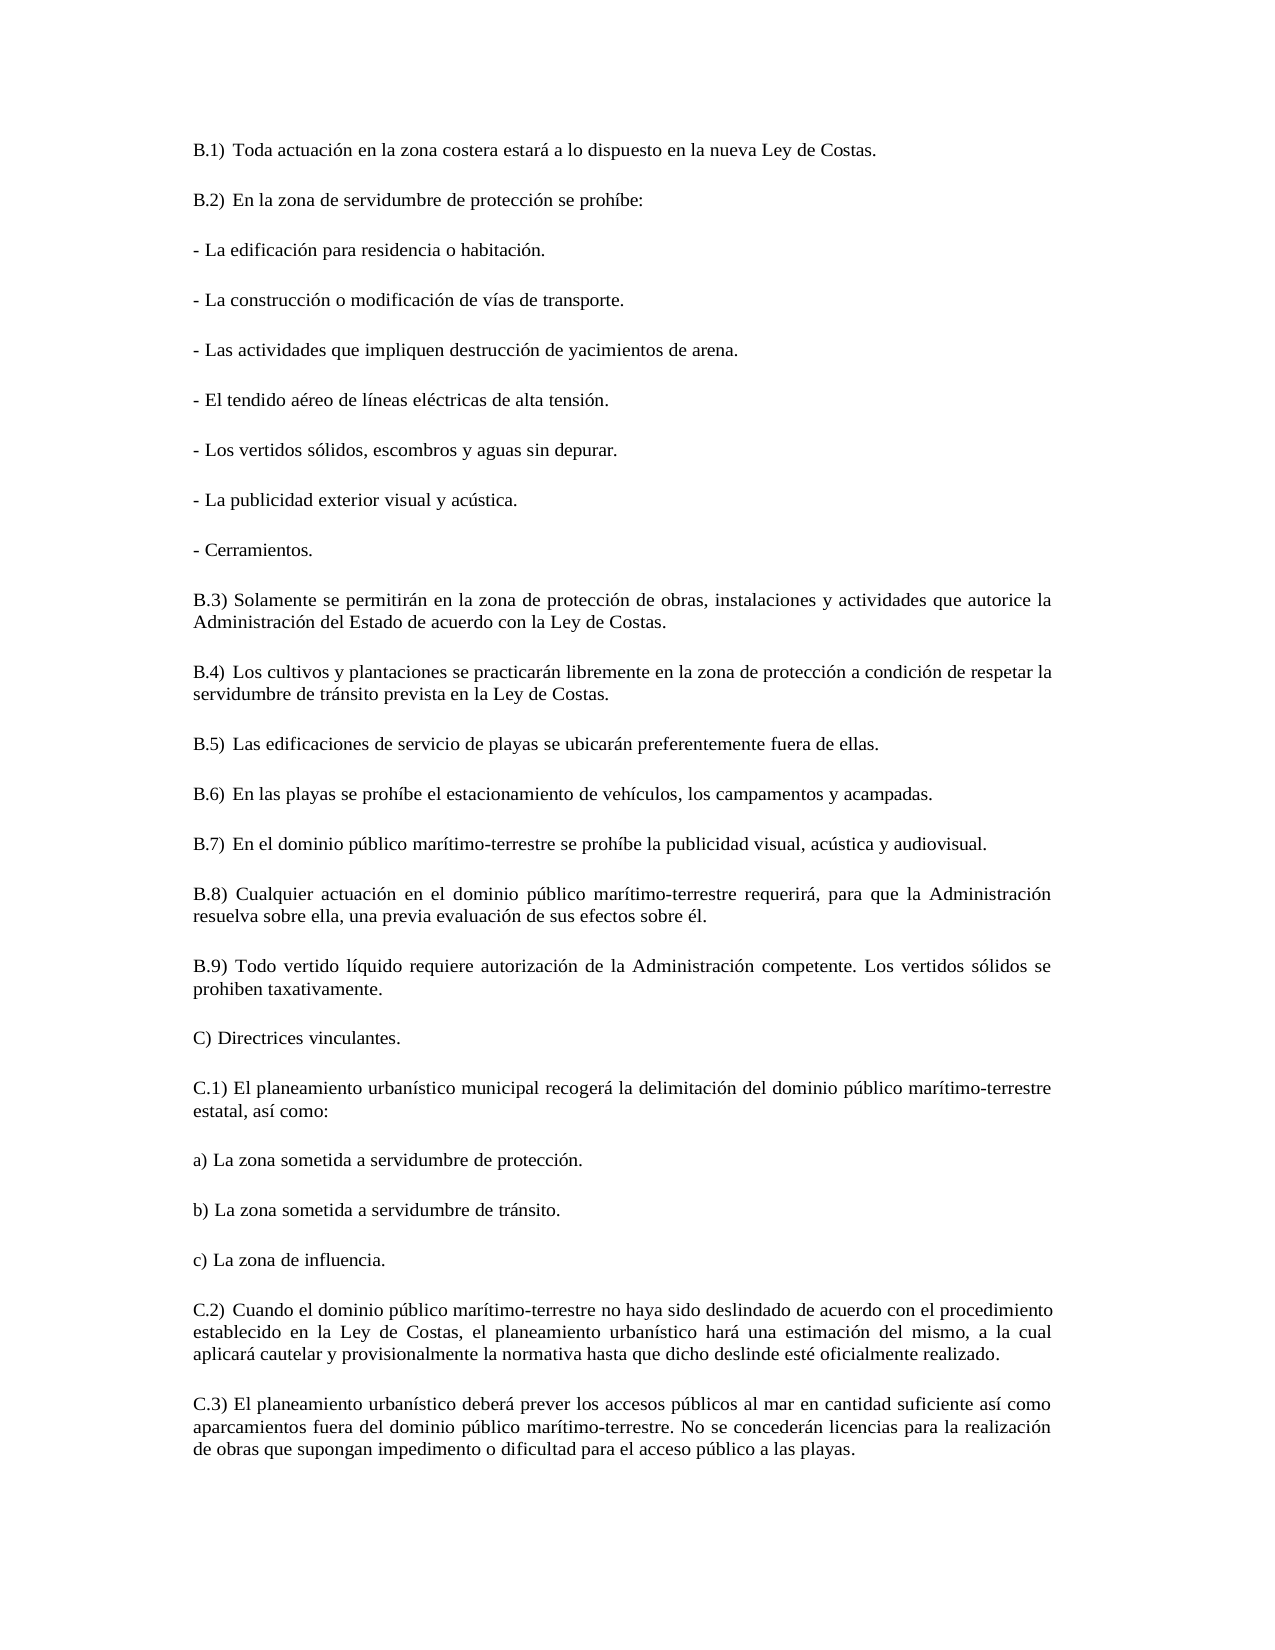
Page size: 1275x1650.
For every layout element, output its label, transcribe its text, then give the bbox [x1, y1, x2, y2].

list La publicidad exterior visual y acústica. [193, 489, 1096, 510]
list Cualquier actuación en el dominio público marítimo-terrestre requerirá, para que la Administración resuelva sobre ella, una previa evaluación de sus efectos sobre él. [193, 883, 1053, 927]
list Toda actuación en la zona costera estará a lo dispuesto en la nueva Ley de Costas. [193, 139, 1096, 160]
list Las edificaciones de servicio de playas se ubicarán preferentemente fuera de ellas. [193, 733, 1096, 754]
list El planeamiento urbanístico municipal recogerá la delimitación del dominio público marítimo-terrestre estatal, así como: [193, 1077, 1053, 1121]
list Los cultivos y plantaciones se practicarán libremente en la zona de protección a condición de respetar la servidumbre de tránsito prevista en la Ley de Costas. [193, 661, 1053, 704]
list Los vertidos sólidos, escombros y aguas sin depurar. [193, 439, 1096, 460]
list Solamente se permitirán en la zona de protección de obras, instalaciones y actividades que autorice la Administración del Estado de acuerdo con la Ley de Costas. [193, 588, 1053, 633]
list La edificación para residencia o habitación. [193, 239, 1096, 260]
list El planeamiento urbanístico deberá prever los accesos públicos al mar en cantidad suficiente así como aparcamientos fuera del dominio público marítimo-terrestre. No se concederán licencias para la realización de obras que supongan impedimento o dificultad para el acceso público a las playas. [193, 1393, 1053, 1460]
list Cerramientos. [193, 539, 1096, 560]
list Cuando el dominio público marítimo-terrestre no haya sido deslindado de acuerdo con el procedimiento establecido en la Ley de Costas, el planeamiento urbanístico hará una estimación del mismo, a la cual aplicará cautelar y provisionalmente la normativa hasta que dicho deslinde esté oficialmente realizado. [193, 1299, 1053, 1365]
list La construcción o modificación de vías de transporte. [193, 289, 1096, 310]
list La zona sometida a servidumbre de protección. [193, 1149, 1096, 1171]
list En la zona de servidumbre de protección se prohíbe: [193, 188, 1096, 210]
list Todo vertido líquido requiere autorización de la Administración competente. Los vertidos sólidos se prohiben taxativamente. [193, 955, 1053, 999]
list El tendido aéreo de líneas eléctricas de alta tensión. [193, 388, 1096, 410]
list En el dominio público marítimo-terrestre se prohíbe la publicidad visual, acústica y audiovisual. [193, 833, 1096, 855]
list En las playas se prohíbe el estacionamiento de vehículos, los campamentos y acampadas. [193, 783, 1096, 804]
list Directrices vinculantes. [193, 1027, 1096, 1048]
list La zona sometida a servidumbre de tránsito. [193, 1199, 1096, 1220]
list Las actividades que impliquen destrucción de yacimientos de arena. [193, 339, 1096, 360]
list La zona de influencia. [193, 1249, 1096, 1271]
